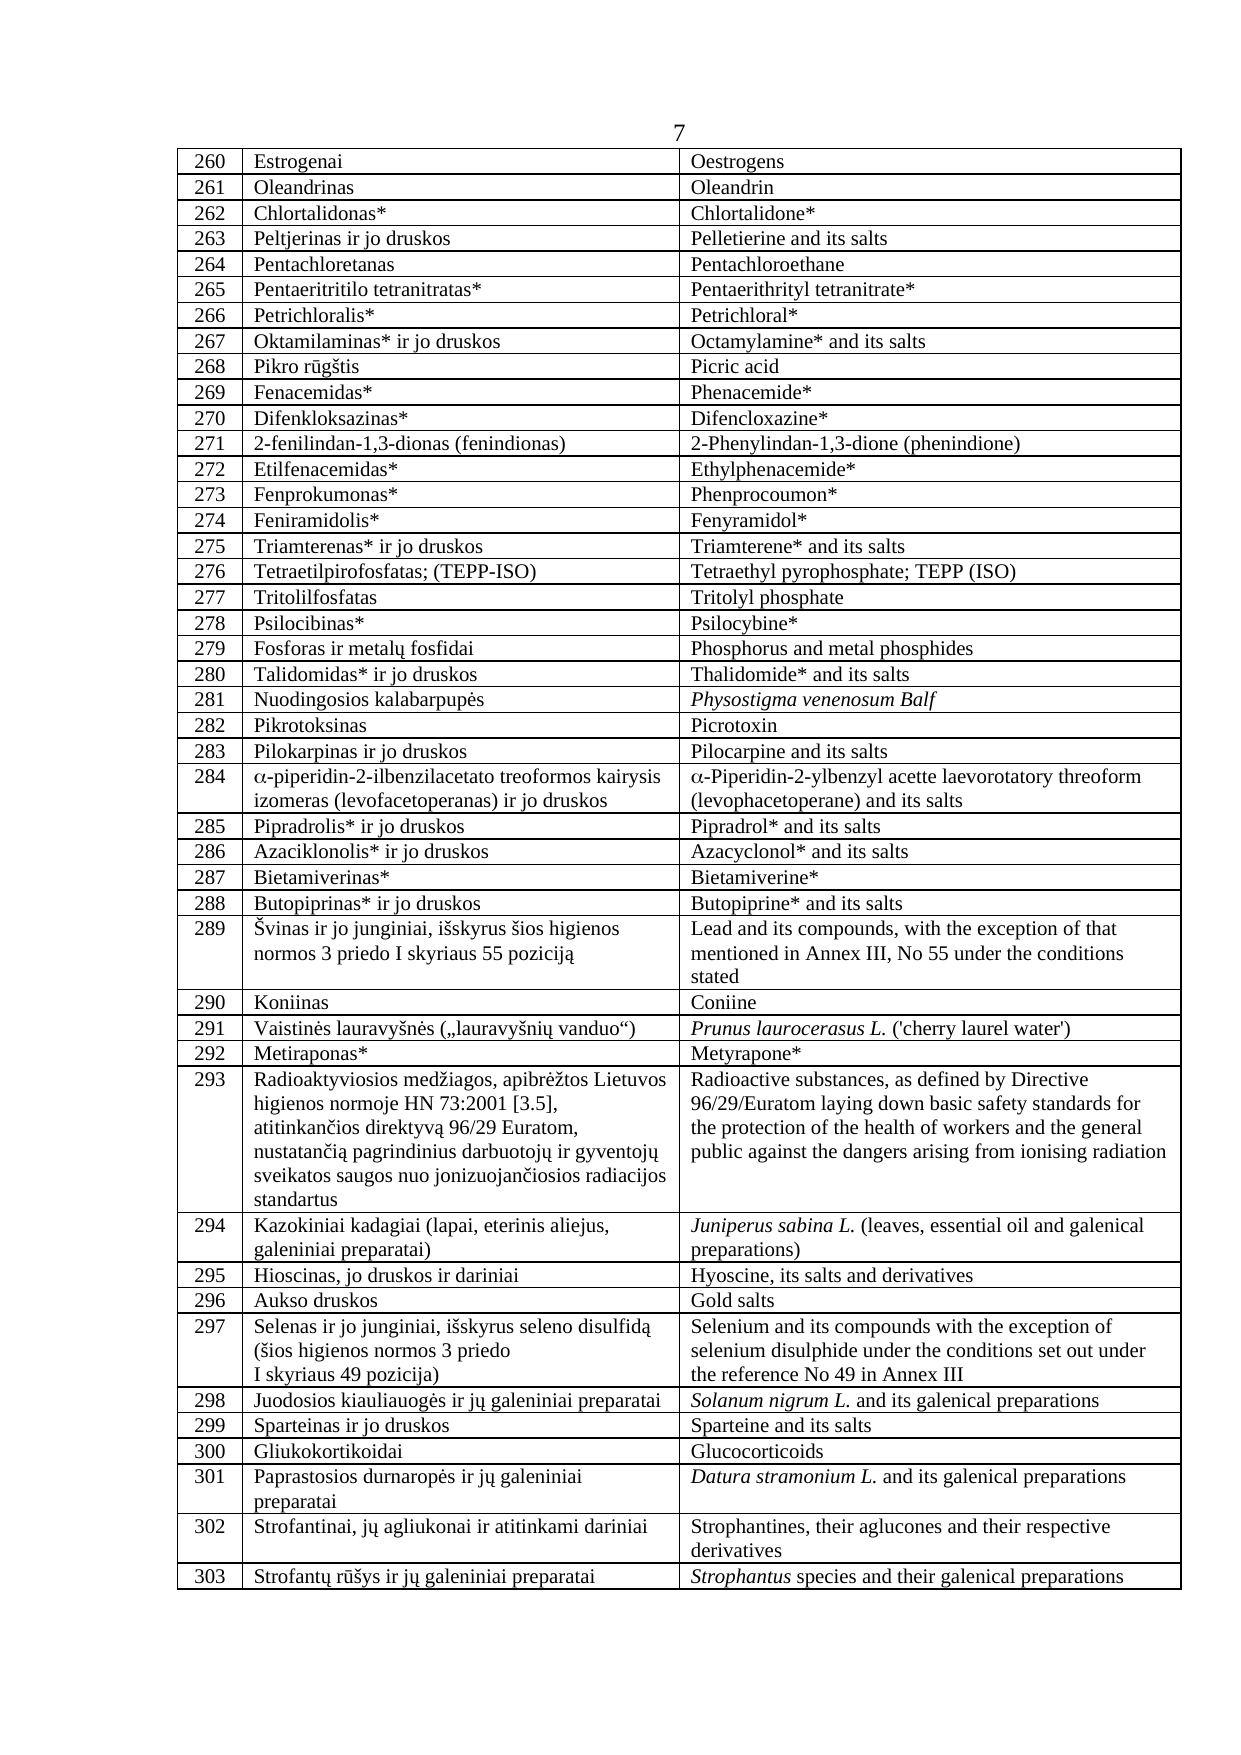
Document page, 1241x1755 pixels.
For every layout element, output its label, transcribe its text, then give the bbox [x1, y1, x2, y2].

table_cell 293 [178, 1067, 242, 1211]
table_cell Pentaeritritilo tetranitratas* [243, 277, 679, 301]
table_cell 277 [178, 585, 242, 609]
table_cell 303 [178, 1564, 242, 1588]
table_cell Pikro rūgštis [243, 354, 679, 378]
table_cell Triamterene* and its salts [680, 534, 1180, 558]
table_cell Pilocarpine and its salts [680, 739, 1180, 763]
table_cell 275 [178, 534, 242, 558]
table_cell 287 [178, 865, 242, 889]
table_cell Petrichloralis* [243, 303, 679, 327]
table_cell 285 [178, 814, 242, 838]
table_cell 2-Phenylindan-1,3-dione (phenindione) [680, 431, 1180, 455]
table_cell Strophantines, their aglucones and their respective derivatives [680, 1514, 1180, 1562]
table_cell Feniramidolis* [243, 508, 679, 532]
table_cell 272 [178, 457, 242, 481]
table_cell 271 [178, 431, 242, 455]
table_cell 279 [178, 636, 242, 660]
table_cell Talidomidas* ir jo druskos [243, 662, 679, 686]
table_cell Coniine [680, 990, 1180, 1014]
table_cell Pikrotoksinas [243, 713, 679, 737]
table_cell Pilokarpinas ir jo druskos [243, 739, 679, 763]
table_cell Butopiprinas* ir jo druskos [243, 891, 679, 915]
table_cell 273 [178, 482, 242, 506]
table_cell Etilfenacemidas* [243, 457, 679, 481]
table_cell Psilocybine* [680, 611, 1180, 634]
table_cell 264 [178, 252, 242, 276]
table_cell Physostigma venenosum Balf [680, 687, 1180, 711]
table_cell Pipradrolis* ir jo druskos [243, 814, 679, 838]
table_cell Selenium and its compounds with the exception of selenium disulphide under the conditions set out under the reference No 49 in Annex III [680, 1314, 1180, 1386]
table_cell 295 [178, 1263, 242, 1287]
table_cell 274 [178, 508, 242, 532]
table_cell 290 [178, 990, 242, 1014]
table_cell Bietamiverine* [680, 865, 1180, 889]
table_cell 270 [178, 406, 242, 429]
table_cell Selenas ir jo junginiai, išskyrus seleno disulfidą (šios higienos normos 3 priedo I skyriaus 49 pozicija) [243, 1314, 679, 1386]
table_cell Picrotoxin [680, 713, 1180, 737]
table_cell Juodosios kiauliauogės ir jų galeniniai preparatai [243, 1388, 679, 1412]
table_cell Butopiprine* and its salts [680, 891, 1180, 915]
table_cell Aukso druskos [243, 1288, 679, 1312]
table_cell Petrichloral* [680, 303, 1180, 327]
table_cell Fenprokumonas* [243, 482, 679, 506]
table_cell 268 [178, 354, 242, 378]
table_cell 291 [178, 1016, 242, 1040]
table_cell Pentachloretanas [243, 252, 679, 276]
table_cell Sparteine and its salts [680, 1413, 1180, 1437]
table_cell Strophantus species and their galenical preparations [680, 1564, 1180, 1588]
table_cell 298 [178, 1388, 242, 1412]
table_cell Hyoscine, its salts and derivatives [680, 1263, 1180, 1287]
table_cell a-piperidin-2-ilbenzilacetato treoformos kairysis izomeras (levofacetoperanas) ir jo druskos [243, 764, 679, 812]
table_cell Fenacemidas* [243, 380, 679, 404]
table_cell 297 [178, 1314, 242, 1386]
table_cell Oestrogens [680, 149, 1180, 173]
table_cell Nuodingosios kalabarpupės [243, 687, 679, 711]
table_cell Vaistinės lauravyšnės („lauravyšnių vanduo“) [243, 1016, 679, 1040]
table_cell 283 [178, 739, 242, 763]
table_cell Lead and its compounds, with the exception of that mentioned in Annex III, No 55 under the conditions stated [680, 916, 1180, 988]
table_cell Datura stramonium L. and its galenical preparations [680, 1465, 1180, 1513]
table_cell Chlortalidonas* [243, 201, 679, 224]
table_cell 260 [178, 149, 242, 173]
table_cell Difenkloksazinas* [243, 406, 679, 429]
table_cell Triamterenas* ir jo druskos [243, 534, 679, 558]
table_cell 299 [178, 1413, 242, 1437]
table_cell Solanum nigrum L. and its galenical preparations [680, 1388, 1180, 1412]
table_cell Švinas ir jo junginiai, išskyrus šios higienos normos 3 priedo I skyriaus 55 poziciją [243, 916, 679, 988]
table_cell Oleandrin [680, 175, 1180, 199]
table_cell 302 [178, 1514, 242, 1562]
table_cell Tetraetilpirofosfatas; (TEPP-ISO) [243, 559, 679, 583]
table_cell Phenacemide* [680, 380, 1180, 404]
table_cell Picric acid [680, 354, 1180, 378]
table_cell 284 [178, 764, 242, 812]
table_cell 300 [178, 1439, 242, 1463]
table_cell Prunus laurocerasus L. ('cherry laurel water') [680, 1016, 1180, 1040]
table_cell Octamylamine* and its salts [680, 329, 1180, 353]
table_cell 261 [178, 175, 242, 199]
table_cell Juniperus sabina L. (leaves, essential oil and galenical preparations) [680, 1213, 1180, 1261]
table_cell Hioscinas, jo druskos ir dariniai [243, 1263, 679, 1287]
table_cell Gold salts [680, 1288, 1180, 1312]
table_cell Estrogenai [243, 149, 679, 173]
table_cell Strofantinai, jų agliukonai ir atitinkami dariniai [243, 1514, 679, 1562]
table_cell Radioaktyviosios medžiagos, apibrėžtos Lietuvos higienos normoje HN 73:2001 [3.5], atitinkančios direktyvą 96/29 Euratom, nustatančią pagrindinius darbuotojų ir gyventojų sveikatos saugos nuo jonizuojančiosios radiacijos standartus [243, 1067, 679, 1211]
table_cell Bietamiverinas* [243, 865, 679, 889]
table_cell Gliukokortikoidai [243, 1439, 679, 1463]
table_cell Sparteinas ir jo druskos [243, 1413, 679, 1437]
table_cell Peltjerinas ir jo druskos [243, 226, 679, 250]
table_cell 294 [178, 1213, 242, 1261]
table_cell Tritolyl phosphate [680, 585, 1180, 609]
table_cell 2-fenilindan-1,3-dionas (fenindionas) [243, 431, 679, 455]
table_cell Phenprocoumon* [680, 482, 1180, 506]
table_cell Strofantų rūšys ir jų galeniniai preparatai [243, 1564, 679, 1588]
table_cell Glucocorticoids [680, 1439, 1180, 1463]
table_cell Fosforas ir metalų fosfidai [243, 636, 679, 660]
table_cell Phosphorus and metal phosphides [680, 636, 1180, 660]
table_cell Pipradrol* and its salts [680, 814, 1180, 838]
table_cell Pentachloroethane [680, 252, 1180, 276]
table_cell Pentaerithrityl tetranitrate* [680, 277, 1180, 301]
table_cell Koniinas [243, 990, 679, 1014]
table_cell Tritolilfosfatas [243, 585, 679, 609]
table_cell 292 [178, 1041, 242, 1065]
table_cell Psilocibinas* [243, 611, 679, 634]
table_cell Chlortalidone* [680, 201, 1180, 224]
table_cell 263 [178, 226, 242, 250]
table_cell Azaciklonolis* ir jo druskos [243, 840, 679, 863]
table_cell Oleandrinas [243, 175, 679, 199]
table_cell 286 [178, 840, 242, 863]
table_cell Pelletierine and its salts [680, 226, 1180, 250]
table_cell Fenyramidol* [680, 508, 1180, 532]
table_cell 282 [178, 713, 242, 737]
table_cell 262 [178, 201, 242, 224]
table_cell Azacyclonol* and its salts [680, 840, 1180, 863]
table_cell Metiraponas* [243, 1041, 679, 1065]
table_cell Paprastosios durnaropės ir jų galeniniai preparatai [243, 1465, 679, 1513]
table_cell Metyrapone* [680, 1041, 1180, 1065]
table_cell 280 [178, 662, 242, 686]
table_cell Ethylphenacemide* [680, 457, 1180, 481]
table_cell Kazokiniai kadagiai (lapai, eterinis aliejus, galeniniai preparatai) [243, 1213, 679, 1261]
table_cell Oktamilaminas* ir jo druskos [243, 329, 679, 353]
table_cell a-Piperidin-2-ylbenzyl acette laevorotatory threoform (levophacetoperane) and its salts [680, 764, 1180, 812]
table_cell 267 [178, 329, 242, 353]
table_cell 281 [178, 687, 242, 711]
table_cell Thalidomide* and its salts [680, 662, 1180, 686]
table_cell 296 [178, 1288, 242, 1312]
table_cell 265 [178, 277, 242, 301]
table_cell 266 [178, 303, 242, 327]
table_cell 289 [178, 916, 242, 988]
table_cell 269 [178, 380, 242, 404]
table_cell 278 [178, 611, 242, 634]
table_cell 288 [178, 891, 242, 915]
table_cell Radioactive substances, as defined by Directive 96/29/Euratom laying down basic safety standards for the protection of the health of workers and the general public against the dangers arising from ionising radiation [680, 1067, 1180, 1211]
table_cell 301 [178, 1465, 242, 1513]
table_cell 276 [178, 559, 242, 583]
table_cell Difencloxazine* [680, 406, 1180, 429]
table_cell Tetraethyl pyrophosphate; TEPP (ISO) [680, 559, 1180, 583]
